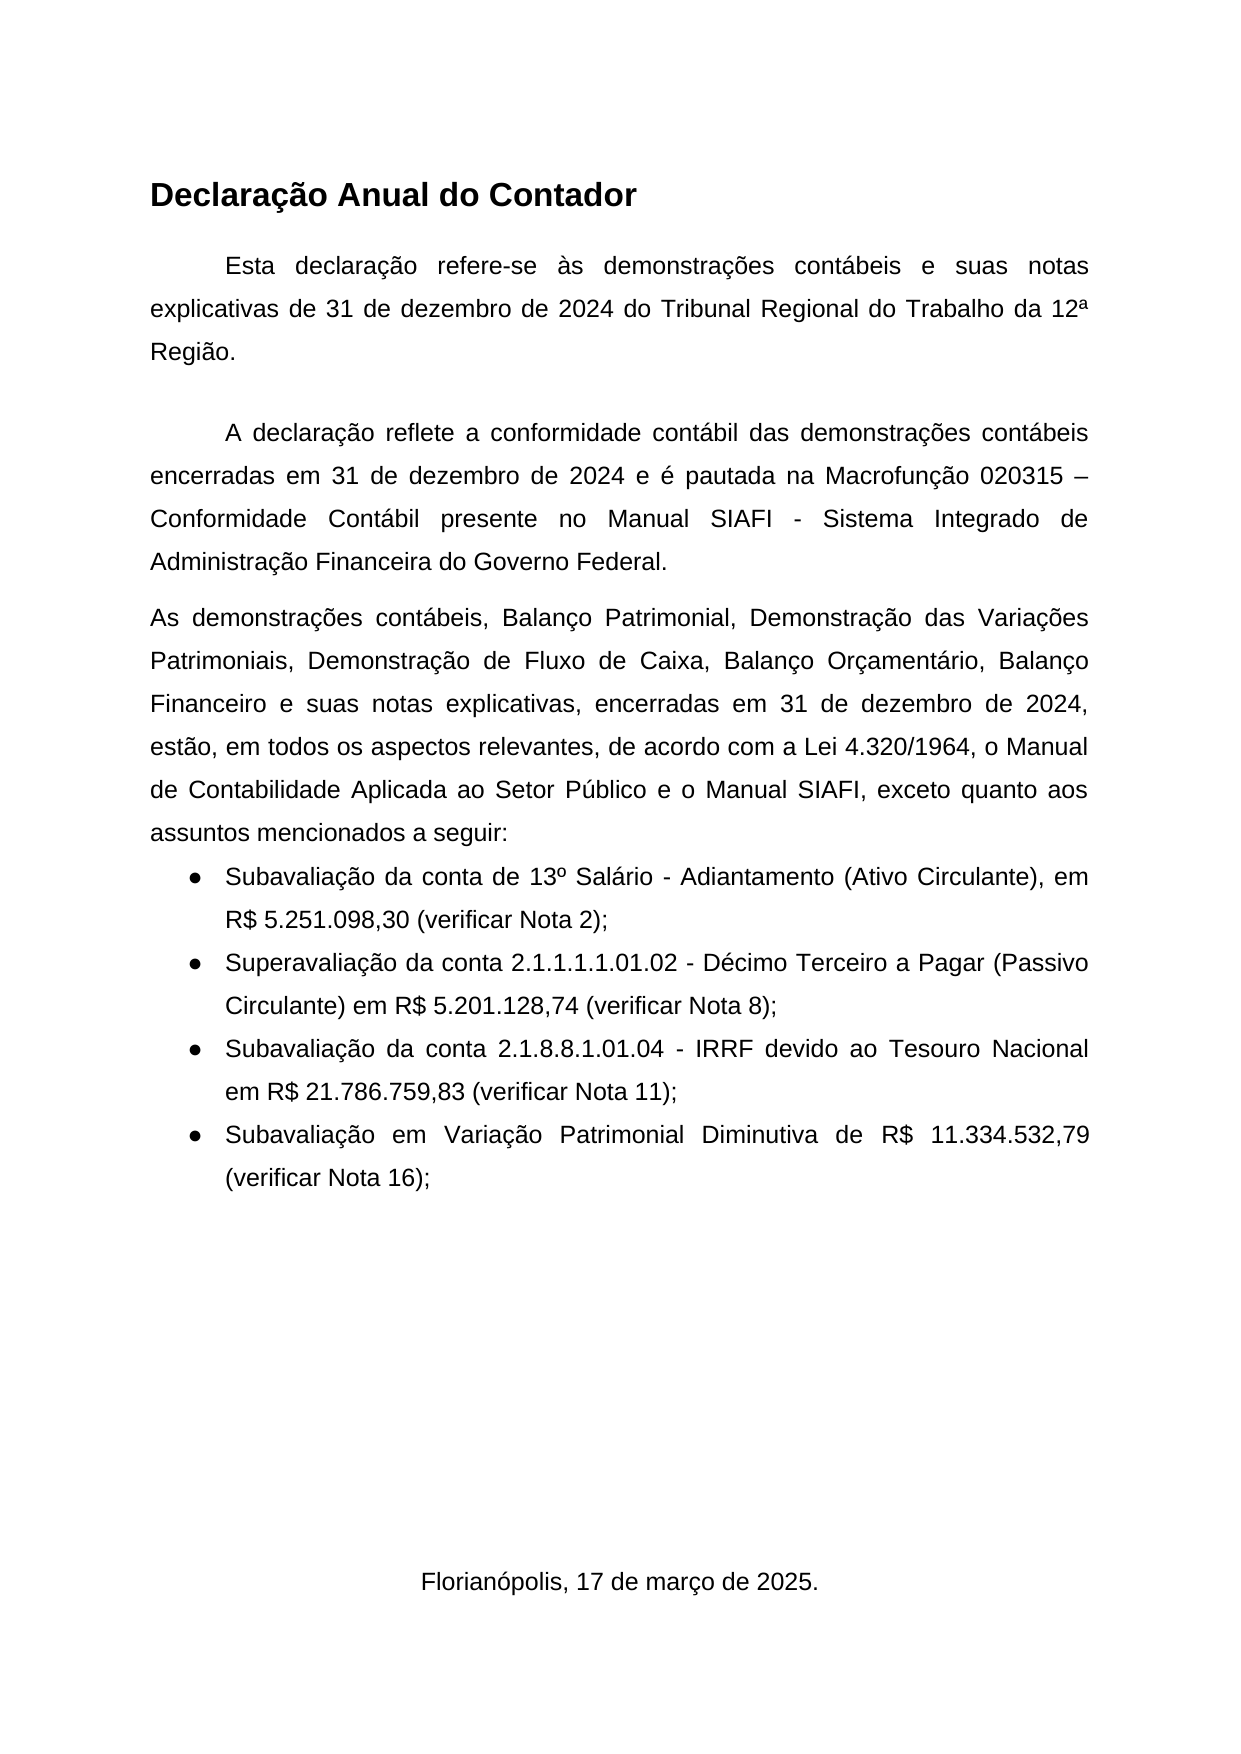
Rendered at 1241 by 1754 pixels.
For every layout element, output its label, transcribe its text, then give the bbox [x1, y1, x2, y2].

list Subavaliação em Variação Patrimonial Diminutiva de R$ 11.334.532,79 (verificar Nota 16); [187, 1120, 1090, 1192]
list Subavaliação da conta de 13º Salário - Adiantamento (Ativo Circulante), em R$ 5.251.098,30 (verificar Nota 2); [187, 862, 1090, 933]
text Esta declaração refere-se às demonstrações contábeis e suas notas explicativas de 31 de dezembro de 2024 do Tribunal Regional do Trabalho da 12ª Região. [150, 251, 1090, 366]
text As demonstrações contábeis, Balanço Patrimonial, Demonstração das Variações Patrimoniais, Demonstração de Fluxo de Caixa, Balanço Orçamentário, Balanço Financeiro e suas notas explicativas, encerradas em 31 de dezembro de 2024, estão, em todos os aspectos relevantes, de acordo com a Lei 4.320/1964, o Manual de Contabilidade Aplicada ao Setor Público e o Manual SIAFI, exceto quanto aos assuntos mencionados a seguir: [150, 603, 1090, 847]
text Florianópolis, 17 de março de 2025. [150, 1567, 1090, 1595]
list Superavaliação da conta 2.1.1.1.1.01.02 - Décimo Terceiro a Pagar (Passivo Circulante) em R$ 5.201.128,74 (verificar Nota 8); [187, 948, 1090, 1020]
list Subavaliação da conta 2.1.8.8.1.01.04 - IRRF devido ao Tesouro Nacional em R$ 21.786.759,83 (verificar Nota 11); [187, 1034, 1090, 1106]
subtitle Declaração Anual do Contador [150, 175, 1090, 213]
text A declaração reflete a conformidade contábil das demonstrações contábeis encerradas em 31 de dezembro de 2024 e é pautada na Macrofunção 020315 – Conformidade Contábil presente no Manual SIAFI - Sistema Integrado de Administração Financeira do Governo Federal. [150, 418, 1090, 576]
